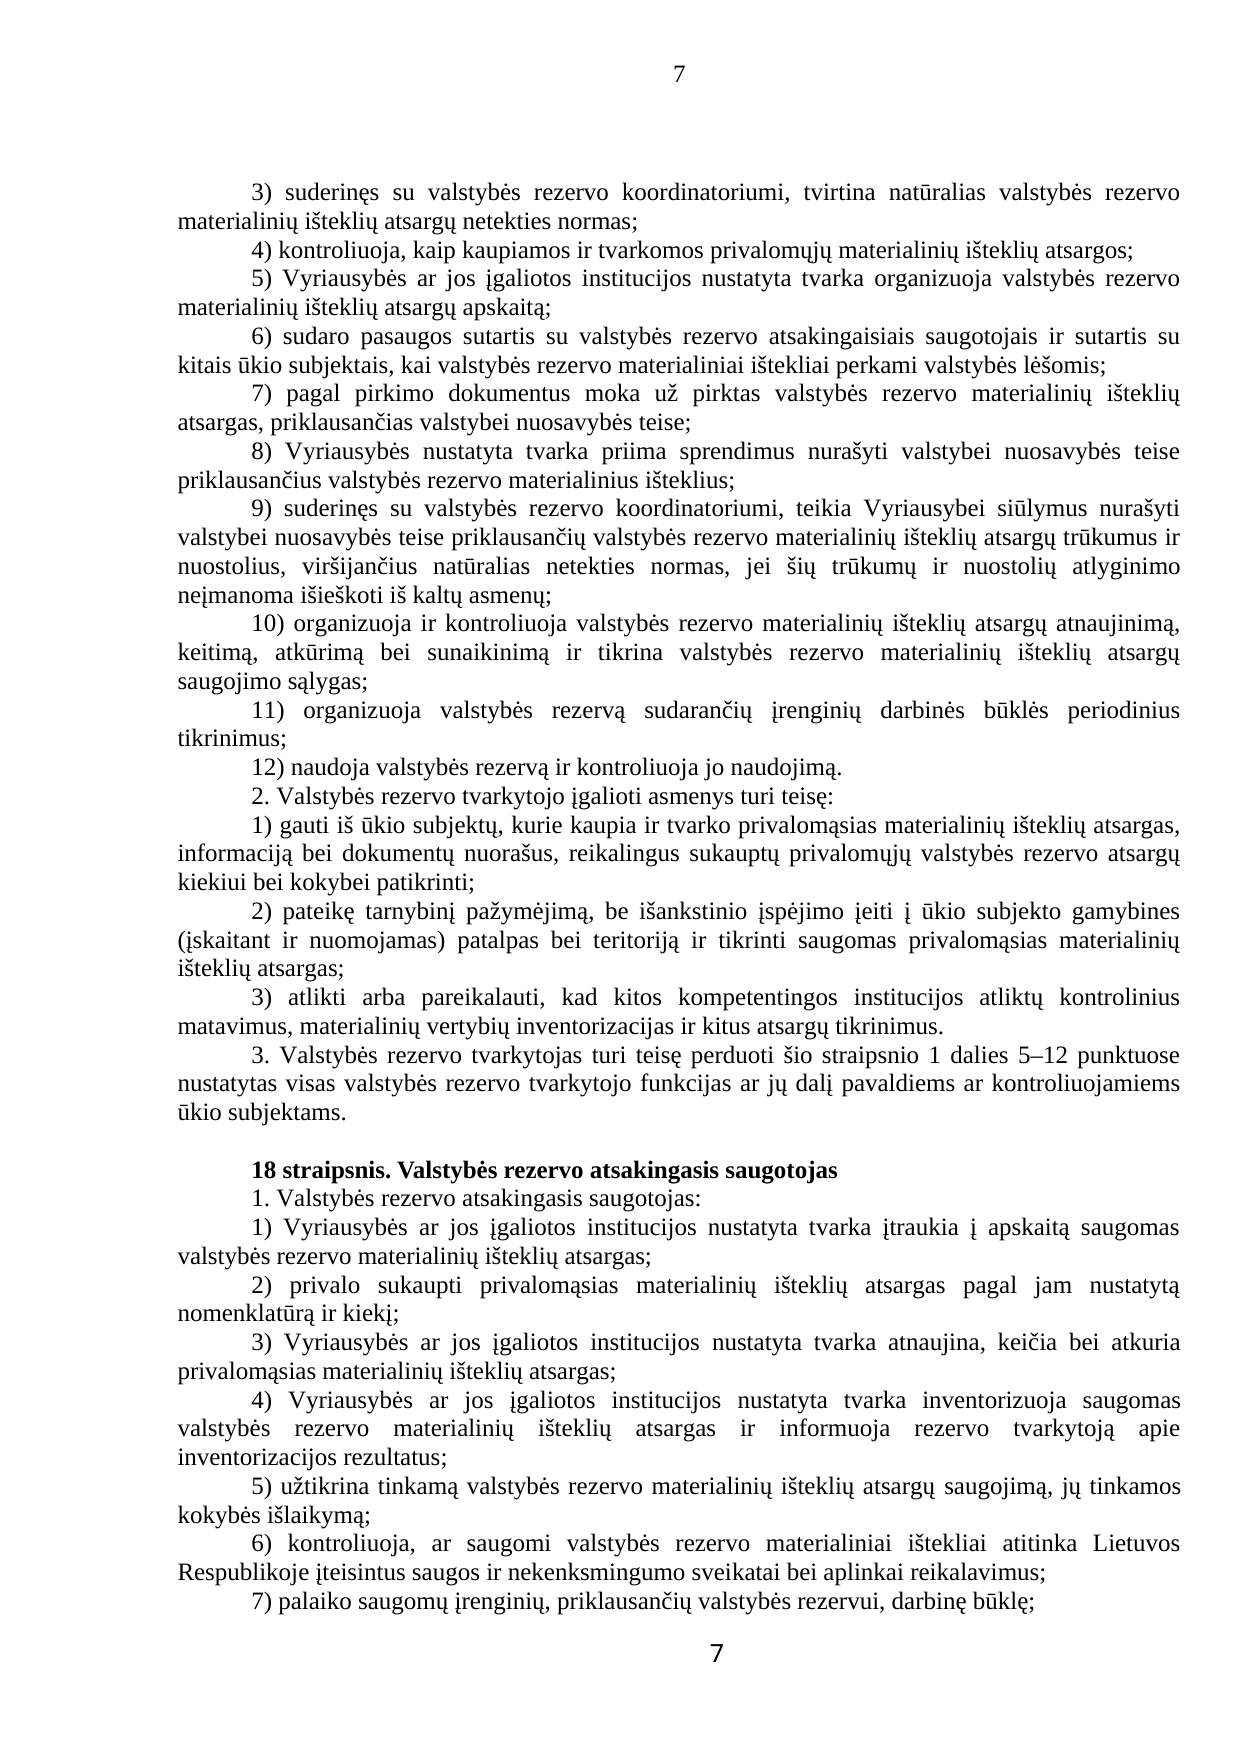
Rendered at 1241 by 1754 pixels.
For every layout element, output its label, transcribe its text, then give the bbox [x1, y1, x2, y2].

text 4) Vyriausybės ar jos įgaliotos institucijos nustatyta tvarka inventorizuoja saugomas valstybės rezervo materialinių išteklių atsargas ir informuoja rezervo tvarkytoją apie inventorizacijos rezultatus; [177, 1385, 1181, 1471]
text 2. Valstybės rezervo tvarkytojo įgalioti asmenys turi teisę: [177, 781, 1181, 810]
text 6) sudaro pasaugos sutartis su valstybės rezervo atsakingaisiais saugotojais ir sutartis su kitais ūkio subjektais, kai valstybės rezervo materialiniai ištekliai perkami valstybės lėšomis; [177, 321, 1181, 378]
text 3. Valstybės rezervo tvarkytojas turi teisę perduoti šio straipsnio 1 dalies 5–12 punktuose nustatytas visas valstybės rezervo tvarkytojo funkcijas ar jų dalį pavaldiems ar kontroliuojamiems ūkio subjektams. [177, 1040, 1181, 1126]
text 3) suderinęs su valstybės rezervo koordinatoriumi, tvirtina natūralias valstybės rezervo materialinių išteklių atsargų netekties normas; [177, 177, 1181, 235]
text 10) organizuoja ir kontroliuoja valstybės rezervo materialinių išteklių atsargų atnaujinimą, keitimą, atkūrimą bei sunaikinimą ir tikrina valstybės rezervo materialinių išteklių atsargų saugojimo sąlygas; [177, 608, 1181, 695]
text 7) pagal pirkimo dokumentus moka už pirktas valstybės rezervo materialinių išteklių atsargas, priklausančias valstybei nuosavybės teise; [177, 378, 1181, 436]
text 18 straipsnis. Valstybės rezervo atsakingasis saugotojas [177, 1155, 1181, 1183]
text 4) kontroliuoja, kaip kaupiamos ir tvarkomos privalomųjų materialinių išteklių atsargos; [177, 235, 1181, 263]
text 5) užtikrina tinkamą valstybės rezervo materialinių išteklių atsargų saugojimą, jų tinkamos kokybės išlaikymą; [177, 1471, 1181, 1528]
text 2) privalo sukaupti privalomąsias materialinių išteklių atsargas pagal jam nustatytą nomenklatūrą ir kiekį; [177, 1270, 1181, 1327]
text 1) gauti iš ūkio subjektų, kurie kaupia ir tvarko privalomąsias materialinių išteklių atsargas, informaciją bei dokumentų nuorašus, reikalingus sukauptų privalomųjų valstybės rezervo atsargų kiekiui bei kokybei patikrinti; [177, 810, 1181, 896]
text 2) pateikę tarnybinį pažymėjimą, be išankstinio įspėjimo įeiti į ūkio subjekto gamybines (įskaitant ir nuomojamas) patalpas bei teritoriją ir tikrinti saugomas privalomąsias materialinių išteklių atsargas; [177, 896, 1181, 982]
text 3) Vyriausybės ar jos įgaliotos institucijos nustatyta tvarka atnaujina, keičia bei atkuria privalomąsias materialinių išteklių atsargas; [177, 1327, 1181, 1385]
text 7) palaiko saugomų įrenginių, priklausančių valstybės rezervui, darbinę būklę; [177, 1586, 1181, 1615]
text 3) atlikti arba pareikalauti, kad kitos kompetentingos institucijos atliktų kontrolinius matavimus, materialinių vertybių inventorizacijas ir kitus atsargų tikrinimus. [177, 982, 1181, 1040]
text 5) Vyriausybės ar jos įgaliotos institucijos nustatyta tvarka organizuoja valstybės rezervo materialinių išteklių atsargų apskaitą; [177, 263, 1181, 321]
text 8) Vyriausybės nustatyta tvarka priima sprendimus nurašyti valstybei nuosavybės teise priklausančius valstybės rezervo materialinius išteklius; [177, 436, 1181, 493]
text 12) naudoja valstybės rezervą ir kontroliuoja jo naudojimą. [177, 752, 1181, 781]
text 1) Vyriausybės ar jos įgaliotos institucijos nustatyta tvarka įtraukia į apskaitą saugomas valstybės rezervo materialinių išteklių atsargas; [177, 1212, 1181, 1270]
text 9) suderinęs su valstybės rezervo koordinatoriumi, teikia Vyriausybei siūlymus nurašyti valstybei nuosavybės teise priklausančių valstybės rezervo materialinių išteklių atsargų trūkumus ir nuostolius, viršijančius natūralias netekties normas, jei šių trūkumų ir nuostolių atlyginimo neįmanoma išieškoti iš kaltų asmenų; [177, 493, 1181, 608]
text 6) kontroliuoja, ar saugomi valstybės rezervo materialiniai ištekliai atitinka Lietuvos Respublikoje įteisintus saugos ir nekenksmingumo sveikatai bei aplinkai reikalavimus; [177, 1528, 1181, 1586]
text 1. Valstybės rezervo atsakingasis saugotojas: [177, 1183, 1181, 1212]
text 11) organizuoja valstybės rezervą sudarančių įrenginių darbinės būklės periodinius tikrinimus; [177, 695, 1181, 752]
